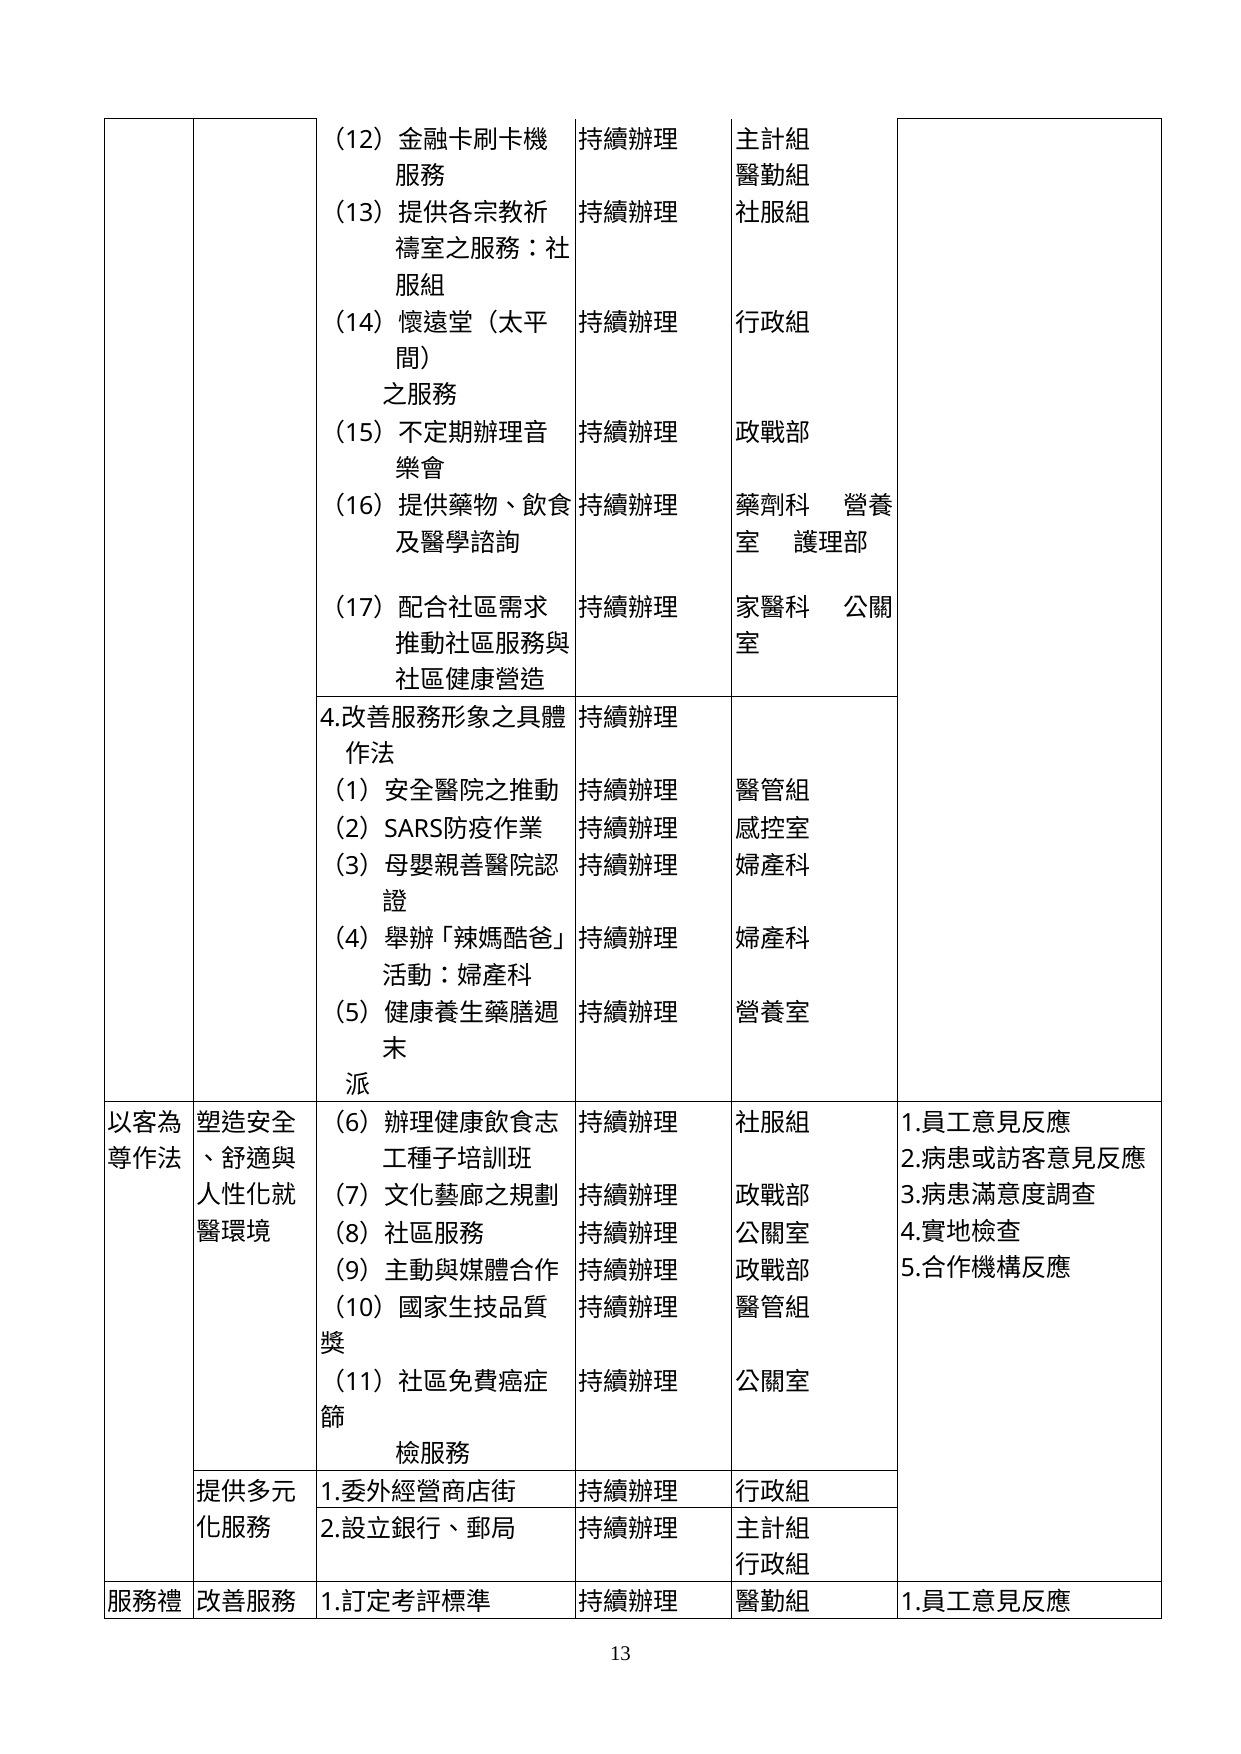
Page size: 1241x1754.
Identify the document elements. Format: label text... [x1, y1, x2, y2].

table_cell （5）健康養生藥膳週末 派 [317, 991, 575, 1101]
table_cell 持續辦理 [576, 918, 731, 991]
table_cell （9）主動與媒體合作 [317, 1249, 575, 1287]
table_cell 行政組 [732, 301, 897, 411]
table_cell 持續辦理 [576, 991, 731, 1101]
table_cell 持續辦理 [576, 118, 732, 192]
table_cell 政戰部 [732, 1249, 897, 1287]
table_cell 主計組 行政組 [732, 1508, 897, 1581]
table_cell （3）母嬰親善醫院認證 [317, 844, 575, 918]
table_cell 政戰部 [732, 411, 897, 485]
table_cell 改善服務 [194, 1582, 316, 1618]
table_cell 塑造安全 、舒適與 人性化就醫環境 [194, 1102, 316, 1470]
table_cell 醫勤組 [732, 1582, 897, 1618]
table_cell 服務禮 [105, 1582, 193, 1618]
table_cell 持續辦理 [576, 697, 731, 770]
table_cell 持續辦理 [576, 1360, 731, 1470]
table_cell 持續辦理 [576, 1175, 731, 1212]
table_cell 持續辦理 [576, 1471, 731, 1507]
table_cell 醫管組 [732, 770, 897, 807]
table_cell 1.委外經營商店街 [317, 1471, 575, 1507]
table_cell 1.員工意見反應 2.病患或訪客意見反應 3.病患滿意度調查 4.實地檢查 5.合作機構反應 [898, 1102, 1161, 1581]
table_cell 持續辦理 [576, 1102, 731, 1175]
table_cell 4.改善服務形象之具體作法 [317, 697, 575, 770]
table_cell （1）安全醫院之推動 [317, 770, 575, 807]
table_cell 行政組 [732, 1471, 897, 1507]
table_cell 2.設立銀行、郵局 [317, 1508, 575, 1581]
table_cell （2）SARS防疫作業 [317, 807, 575, 844]
table_cell （10）國家生技品質獎 [317, 1287, 575, 1360]
table_cell 持續辦理 [576, 301, 731, 411]
table_cell 持續辦理 [576, 1212, 731, 1249]
table_cell （12）金融卡刷卡機服務 [317, 118, 576, 192]
table_cell （11）社區免費癌症篩 檢服務 [317, 1360, 575, 1470]
table_cell 持續辦理 [576, 807, 731, 844]
table_cell 藥劑科 營養室 護理部 [732, 485, 897, 586]
table_cell 1.訂定考評標準 [317, 1582, 575, 1618]
table_cell （4）舉辦「辣媽酷爸」活動：婦產科 [317, 918, 575, 991]
table_cell 持續辦理 [576, 1249, 731, 1287]
table_cell （8）社區服務 [317, 1212, 575, 1249]
table_cell [898, 119, 1161, 1101]
table_cell （15）不定期辦理音樂會 [317, 411, 575, 485]
table_cell 持續辦理 [576, 844, 731, 918]
table_cell 持續辦理 [576, 411, 731, 485]
table_cell 政戰部 [732, 1175, 897, 1212]
table_cell 1.員工意見反應 [898, 1582, 1161, 1618]
table_cell 持續辦理 [576, 1287, 731, 1360]
table_cell 提供多元化服務 [194, 1471, 316, 1581]
table_cell [105, 119, 193, 1101]
table_cell 社服組 [732, 192, 897, 301]
table_cell （14）懷遠堂（太平間） 之服務 [317, 301, 575, 411]
table_cell 主計組 醫勤組 [732, 118, 897, 192]
table_cell [194, 119, 316, 1101]
table_cell 持續辦理 [576, 770, 731, 807]
table_cell 持續辦理 [576, 586, 731, 696]
table_cell 以客為尊作法 [105, 1102, 193, 1581]
table_cell 醫管組 [732, 1287, 897, 1360]
table_cell 持續辦理 [576, 1508, 731, 1581]
table_cell （17）配合社區需求推動社區服務與社區健康營造 [317, 586, 575, 696]
table_cell （13）提供各宗教祈禱室之服務：社服組 [317, 192, 575, 301]
table_cell （7）文化藝廊之規劃 [317, 1175, 575, 1212]
table_cell 婦產科 [732, 918, 897, 991]
table_cell 社服組 [732, 1102, 897, 1175]
table_cell （16）提供藥物、飲食及醫學諮詢 [317, 485, 575, 586]
table_cell 持續辦理 [576, 1582, 731, 1618]
table_cell （6）辦理健康飲食志工種子培訓班 [317, 1102, 575, 1175]
table_cell 持續辦理 [576, 192, 731, 301]
table_cell 婦產科 [732, 844, 897, 918]
table_cell 營養室 [732, 991, 897, 1101]
table_cell 感控室 [732, 807, 897, 844]
table_cell 公關室 [732, 1212, 897, 1249]
table_cell 家醫科 公關室 [732, 586, 897, 696]
table_cell [732, 697, 897, 770]
table_cell 持續辦理 [576, 485, 731, 586]
table_cell 公關室 [732, 1360, 897, 1470]
